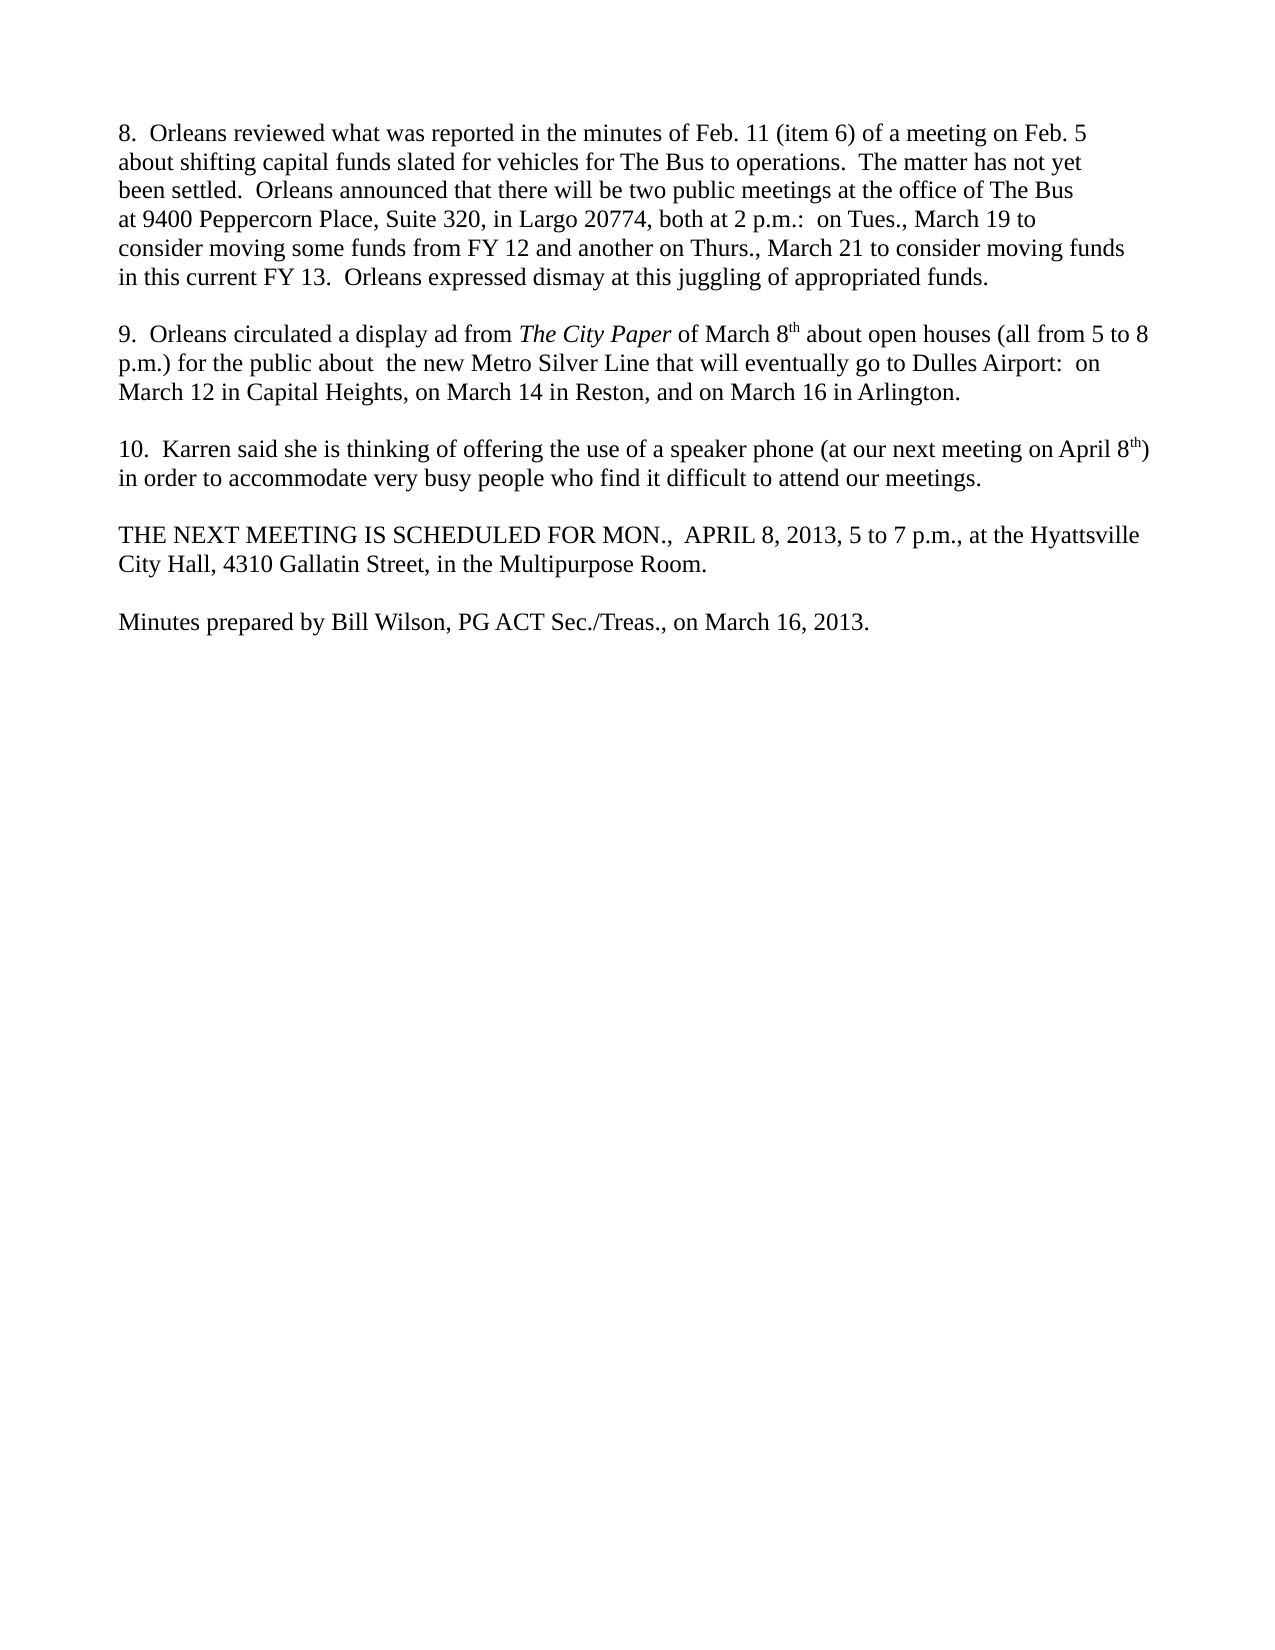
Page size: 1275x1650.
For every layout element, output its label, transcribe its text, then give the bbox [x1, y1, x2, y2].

text consider moving some funds from FY 12 and another on Thurs., March 21 to consider moving funds [118, 233, 1157, 262]
text been settled. Orleans announced that there will be two public meetings at the office of The Bus [118, 176, 1157, 204]
text in this current FY 13. Orleans expressed dismay at this juggling of appropriated funds. [118, 262, 1157, 291]
text 10. Karren said she is thinking of offering the use of a speaker phone (at our next meeting on April 8th) [118, 434, 1157, 463]
text March 12 in Capital Heights, on March 14 in Reston, and on March 16 in Arlington. [118, 377, 1157, 406]
text 9. Orleans circulated a display ad from The City Paper of March 8th about open houses (all from 5 to 8 p.m.) for the public about the new Metro Silver Line that will eventually go to Dulles Airport: on [118, 319, 1157, 377]
text 8. Orleans reviewed what was reported in the minutes of Feb. 11 (item 6) of a meeting on Feb. 5 [118, 118, 1157, 147]
text at 9400 Peppercorn Place, Suite 320, in Largo 20774, both at 2 p.m.: on Tues., March 19 to [118, 204, 1157, 233]
text THE NEXT MEETING IS SCHEDULED FOR MON., APRIL 8, 2013, 5 to 7 p.m., at the Hyattsville City Hall, 4310 Gallatin Street, in the Multipurpose Room. [118, 521, 1157, 578]
text Minutes prepared by Bill Wilson, PG ACT Sec./Treas., on March 16, 2013. [118, 607, 1157, 636]
text in order to accommodate very busy people who find it difficult to attend our meetings. [118, 463, 1157, 492]
text about shifting capital funds slated for vehicles for The Bus to operations. The matter has not yet [118, 147, 1157, 176]
